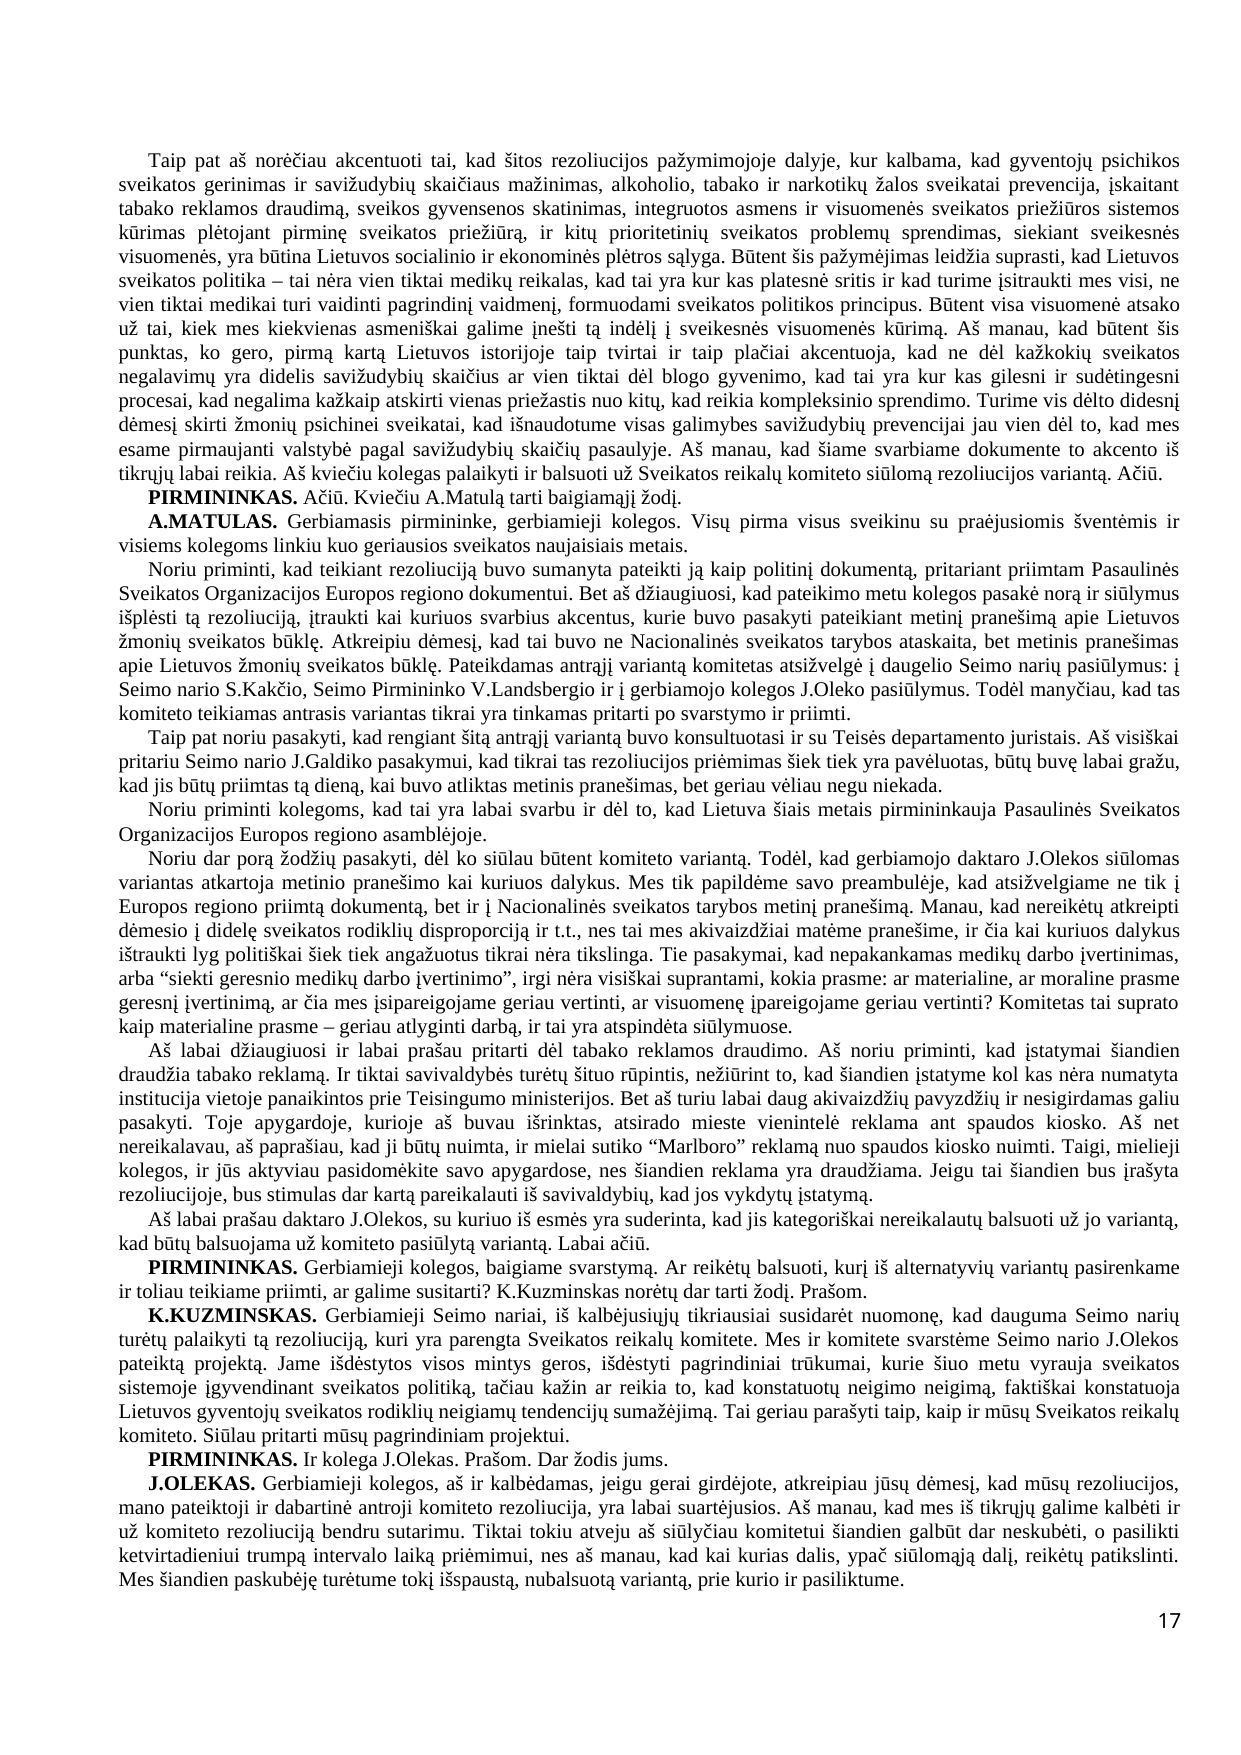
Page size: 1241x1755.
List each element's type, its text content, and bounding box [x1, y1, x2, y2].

text K.KUZMINSKAS. Gerbiamieji Seimo nariai, iš kalbėjusiųjų tikriausiai susidarėt nuomonę, kad dauguma Seimo narių turėtų palaikyti tą rezoliuciją, kuri yra parengta Sveikatos reikalų komitete. Mes ir komitete svarstėme Seimo nario J.Olekos pateiktą projektą. Jame išdėstytos visos mintys geros, išdėstyti pagrindiniai trūkumai, kurie šiuo metu vyrauja sveikatos sistemoje įgyvendinant sveikatos politiką, tačiau kažin ar reikia to, kad konstatuotų neigimo neigimą, faktiškai konstatuoja Lietuvos gyventojų sveikatos rodiklių neigiamų tendencijų sumažėjimą. Tai geriau parašyti taip, kaip ir mūsų Sveikatos reikalų komiteto. Siūlau pritarti mūsų pagrindiniam projektui. [118, 1303, 1181, 1447]
text PIRMININKAS. Ir kolega J.Olekas. Prašom. Dar žodis jums. [118, 1447, 1181, 1471]
text Noriu priminti kolegoms, kad tai yra labai svarbu ir dėl to, kad Lietuva šiais metais pirmininkauja Pasaulinės Sveikatos Organizacijos Europos regiono asamblėjoje. [118, 797, 1181, 846]
text Aš labai džiaugiuosi ir labai prašau pritarti dėl tabako reklamos draudimo. Aš noriu priminti, kad įstatymai šiandien draudžia tabako reklamą. Ir tiktai savivaldybės turėtų šituo rūpintis, nežiūrint to, kad šiandien įstatyme kol kas nėra numatyta institucija vietoje panaikintos prie Teisingumo ministerijos. Bet aš turiu labai daug akivaizdžių pavyzdžių ir nesigirdamas galiu pasakyti. Toje apygardoje, kurioje aš buvau išrinktas, atsirado mieste vienintelė reklama ant spaudos kiosko. Aš net nereikalavau, aš paprašiau, kad ji būtų nuimta, ir mielai sutiko “Marlboro” reklamą nuo spaudos kiosko nuimti. Taigi, mielieji kolegos, ir jūs aktyviau pasidomėkite savo apygardose, nes šiandien reklama yra draudžiama. Jeigu tai šiandien bus įrašyta rezoliucijoje, bus stimulas dar kartą pareikalauti iš savivaldybių, kad jos vykdytų įstatymą. [118, 1038, 1181, 1206]
text Aš labai prašau daktaro J.Olekos, su kuriuo iš esmės yra suderinta, kad jis kategoriškai nereikalautų balsuoti už jo variantą, kad būtų balsuojama už komiteto pasiūlytą variantą. Labai ačiū. [118, 1206, 1181, 1254]
text Noriu priminti, kad teikiant rezoliuciją buvo sumanyta pateikti ją kaip politinį dokumentą, pritariant priimtam Pasaulinės Sveikatos Organizacijos Europos regiono dokumentui. Bet aš džiaugiuosi, kad pateikimo metu kolegos pasakė norą ir siūlymus išplėsti tą rezoliuciją, įtraukti kai kuriuos svarbius akcentus, kurie buvo pasakyti pateikiant metinį pranešimą apie Lietuvos žmonių sveikatos būklę. Atkreipiu dėmesį, kad tai buvo ne Nacionalinės sveikatos tarybos ataskaita, bet metinis pranešimas apie Lietuvos žmonių sveikatos būklę. Pateikdamas antrąjį variantą komitetas atsižvelgė į daugelio Seimo narių pasiūlymus: į Seimo nario S.Kakčio, Seimo Pirmininko V.Landsbergio ir į gerbiamojo kolegos J.Oleko pasiūlymus. Todėl manyčiau, kad tas komiteto teikiamas antrasis variantas tikrai yra tinkamas pritarti po svarstymo ir priimti. [118, 557, 1181, 725]
text Taip pat noriu pasakyti, kad rengiant šitą antrąjį variantą buvo konsultuotasi ir su Teisės departamento juristais. Aš visiškai pritariu Seimo nario J.Galdiko pasakymui, kad tikrai tas rezoliucijos priėmimas šiek tiek yra pavėluotas, būtų buvę labai gražu, kad jis būtų priimtas tą dieną, kai buvo atliktas metinis pranešimas, bet geriau vėliau negu niekada. [118, 725, 1181, 797]
text A.MATULAS. Gerbiamasis pirmininke, gerbiamieji kolegos. Visų pirma visus sveikinu su praėjusiomis šventėmis ir visiems kolegoms linkiu kuo geriausios sveikatos naujaisiais metais. [118, 509, 1181, 557]
text Taip pat aš norėčiau akcentuoti tai, kad šitos rezoliucijos pažymimojoje dalyje, kur kalbama, kad gyventojų psichikos sveikatos gerinimas ir savižudybių skaičiaus mažinimas, alkoholio, tabako ir narkotikų žalos sveikatai prevencija, įskaitant tabako reklamos draudimą, sveikos gyvensenos skatinimas, integruotos asmens ir visuomenės sveikatos priežiūros sistemos kūrimas plėtojant pirminę sveikatos priežiūrą, ir kitų prioritetinių sveikatos problemų sprendimas, siekiant sveikesnės visuomenės, yra būtina Lietuvos socialinio ir ekonominės plėtros sąlyga. Būtent šis pažymėjimas leidžia suprasti, kad Lietuvos sveikatos politika – tai nėra vien tiktai medikų reikalas, kad tai yra kur kas platesnė sritis ir kad turime įsitraukti mes visi, ne vien tiktai medikai turi vaidinti pagrindinį vaidmenį, formuodami sveikatos politikos principus. Būtent visa visuomenė atsako už tai, kiek mes kiekvienas asmeniškai galime įnešti tą indėlį į sveikesnės visuomenės kūrimą. Aš manau, kad būtent šis punktas, ko gero, pirmą kartą Lietuvos istorijoje taip tvirtai ir taip plačiai akcentuoja, kad ne dėl kažkokių sveikatos negalavimų yra didelis savižudybių skaičius ar vien tiktai dėl blogo gyvenimo, kad tai yra kur kas gilesni ir sudėtingesni procesai, kad negalima kažkaip atskirti vienas priežastis nuo kitų, kad reikia kompleksinio sprendimo. Turime vis dėlto didesnį dėmesį skirti žmonių psichinei sveikatai, kad išnaudotume visas galimybes savižudybių prevencijai jau vien dėl to, kad mes esame pirmaujanti valstybė pagal savižudybių skaičių pasaulyje. Aš manau, kad šiame svarbiame dokumente to akcento iš tikrųjų labai reikia. Aš kviečiu kolegas palaikyti ir balsuoti už Sveikatos reikalų komiteto siūlomą rezoliucijos variantą. Ačiū. [118, 148, 1181, 484]
text PIRMININKAS. Ačiū. Kviečiu A.Matulą tarti baigiamąjį žodį. [118, 484, 1181, 509]
text J.OLEKAS. Gerbiamieji kolegos, aš ir kalbėdamas, jeigu gerai girdėjote, atkreipiau jūsų dėmesį, kad mūsų rezoliucijos, mano pateiktoji ir dabartinė antroji komiteto rezoliucija, yra labai suartėjusios. Aš manau, kad mes iš tikrųjų galime kalbėti ir už komiteto rezoliuciją bendru sutarimu. Tiktai tokiu atveju aš siūlyčiau komitetui šiandien galbūt dar neskubėti, o pasilikti ketvirtadieniui trumpą intervalo laiką priėmimui, nes aš manau, kad kai kurias dalis, ypač siūlomąją dalį, reikėtų patikslinti. Mes šiandien paskubėję turėtume tokį išspaustą, nubalsuotą variantą, prie kurio ir pasiliktume. [118, 1471, 1181, 1591]
text PIRMININKAS. Gerbiamieji kolegos, baigiame svarstymą. Ar reikėtų balsuoti, kurį iš alternatyvių variantų pasirenkame ir toliau teikiame priimti, ar galime susitarti? K.Kuzminskas norėtų dar tarti žodį. Prašom. [118, 1254, 1181, 1303]
text Noriu dar porą žodžių pasakyti, dėl ko siūlau būtent komiteto variantą. Todėl, kad gerbiamojo daktaro J.Olekos siūlomas variantas atkartoja metinio pranešimo kai kuriuos dalykus. Mes tik papildėme savo preambulėje, kad atsižvelgiame ne tik į Europos regiono priimtą dokumentą, bet ir į Nacionalinės sveikatos tarybos metinį pranešimą. Manau, kad nereikėtų atkreipti dėmesio į didelę sveikatos rodiklių disproporciją ir t.t., nes tai mes akivaizdžiai matėme pranešime, ir čia kai kuriuos dalykus ištraukti lyg politiškai šiek tiek angažuotus tikrai nėra tikslinga. Tie pasakymai, kad nepakankamas medikų darbo įvertinimas, arba “siekti geresnio medikų darbo įvertinimo”, irgi nėra visiškai suprantami, kokia prasme: ar materialine, ar moraline prasme geresnį įvertinimą, ar čia mes įsipareigojame geriau vertinti, ar visuomenę įpareigojame geriau vertinti? Komitetas tai suprato kaip materialine prasme – geriau atlyginti darbą, ir tai yra atspindėta siūlymuose. [118, 846, 1181, 1038]
